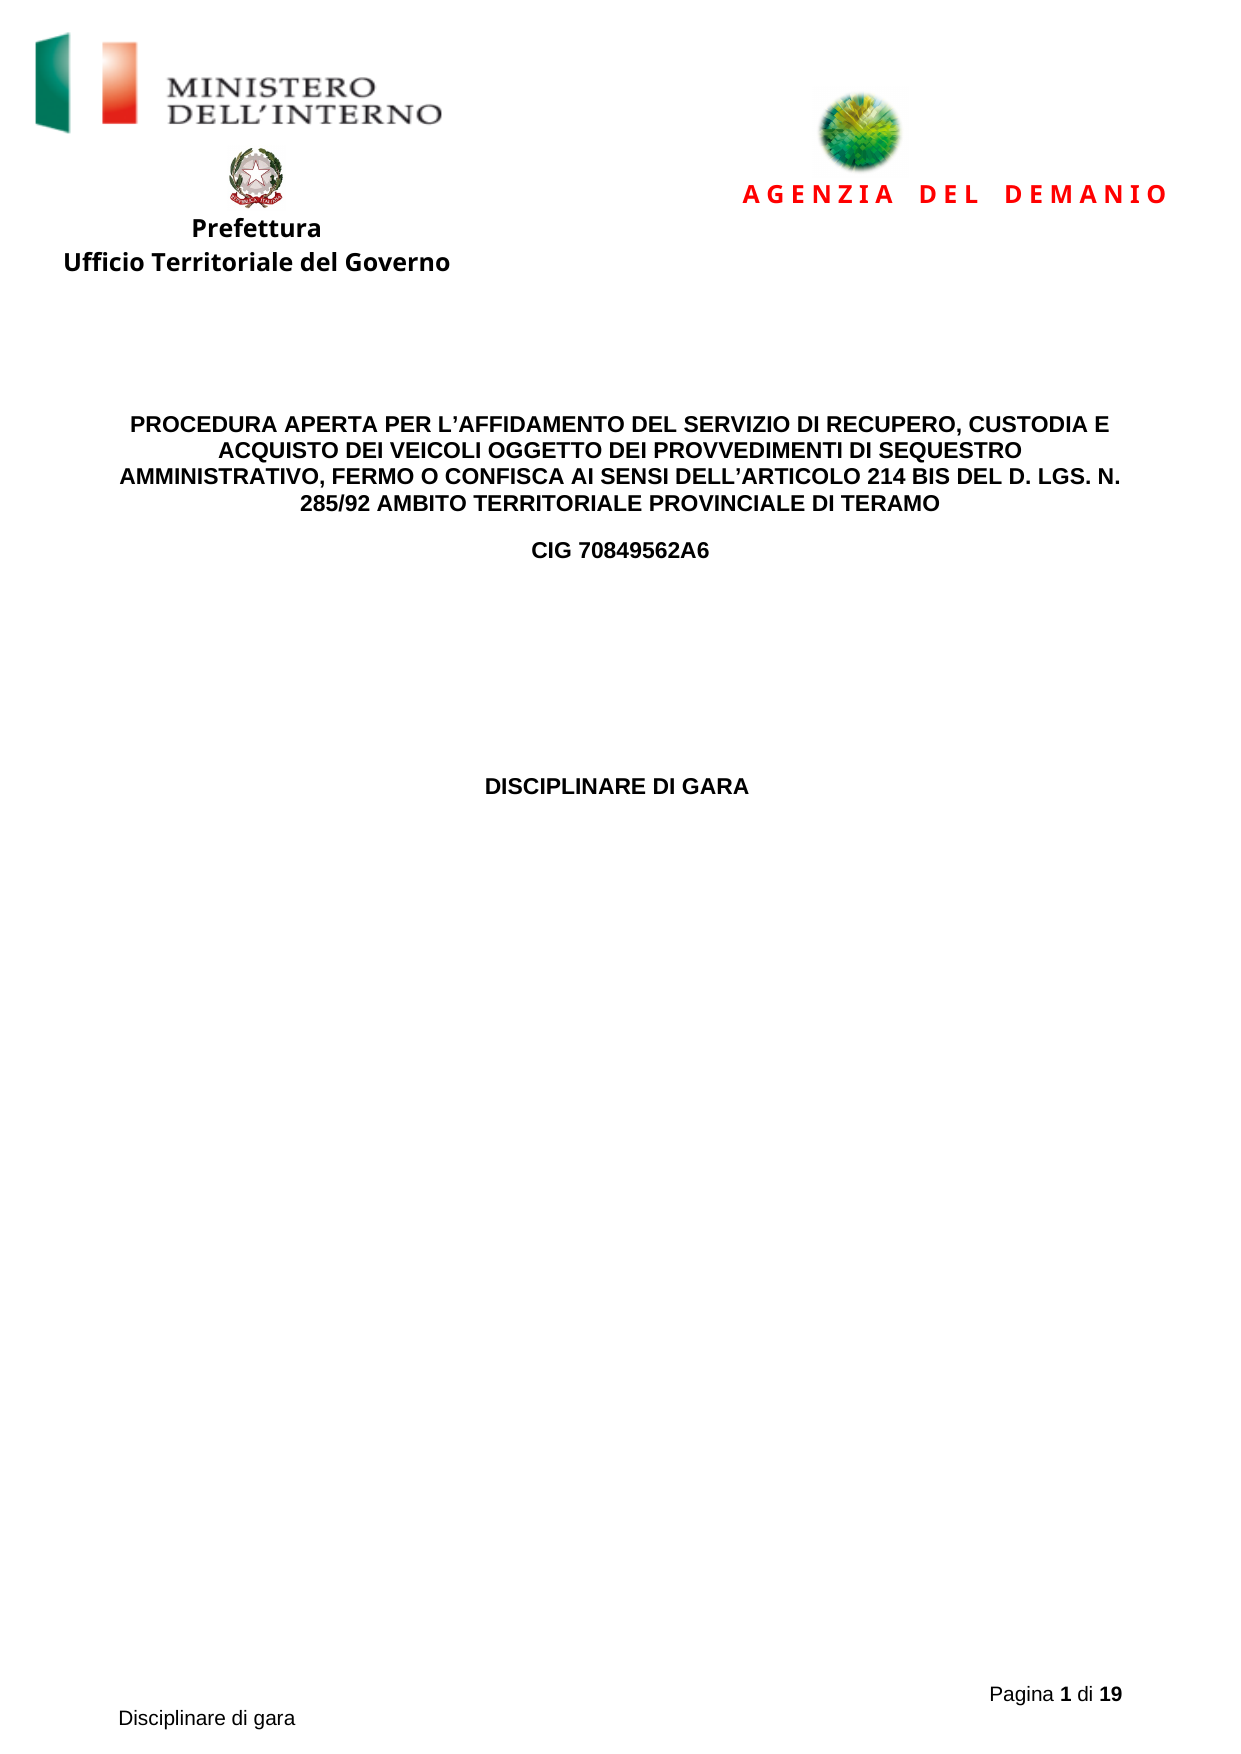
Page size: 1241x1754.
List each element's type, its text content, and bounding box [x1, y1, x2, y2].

text PROCEDURA APERTA PER L’AFFIDAMENTO DEL SERVIZIO DI RECUPERO, CUSTODIA E ACQUISTO DEI VEICOLI OGGETTO DEI PROVVEDIMENTI DI SEQUESTRO AMMINISTRATIVO, FERMO O CONFISCA AI SENSI DELL’ARTICOLO 214 BIS DEL D. LGS. N. 285/92 AMBITO TERRITORIALE PROVINCIALE DI TERAMO [118, 411, 1122, 516]
text DISCIPLINARE DI GARA [118, 773, 1122, 799]
text CIG 70849562A6 [118, 537, 1122, 563]
